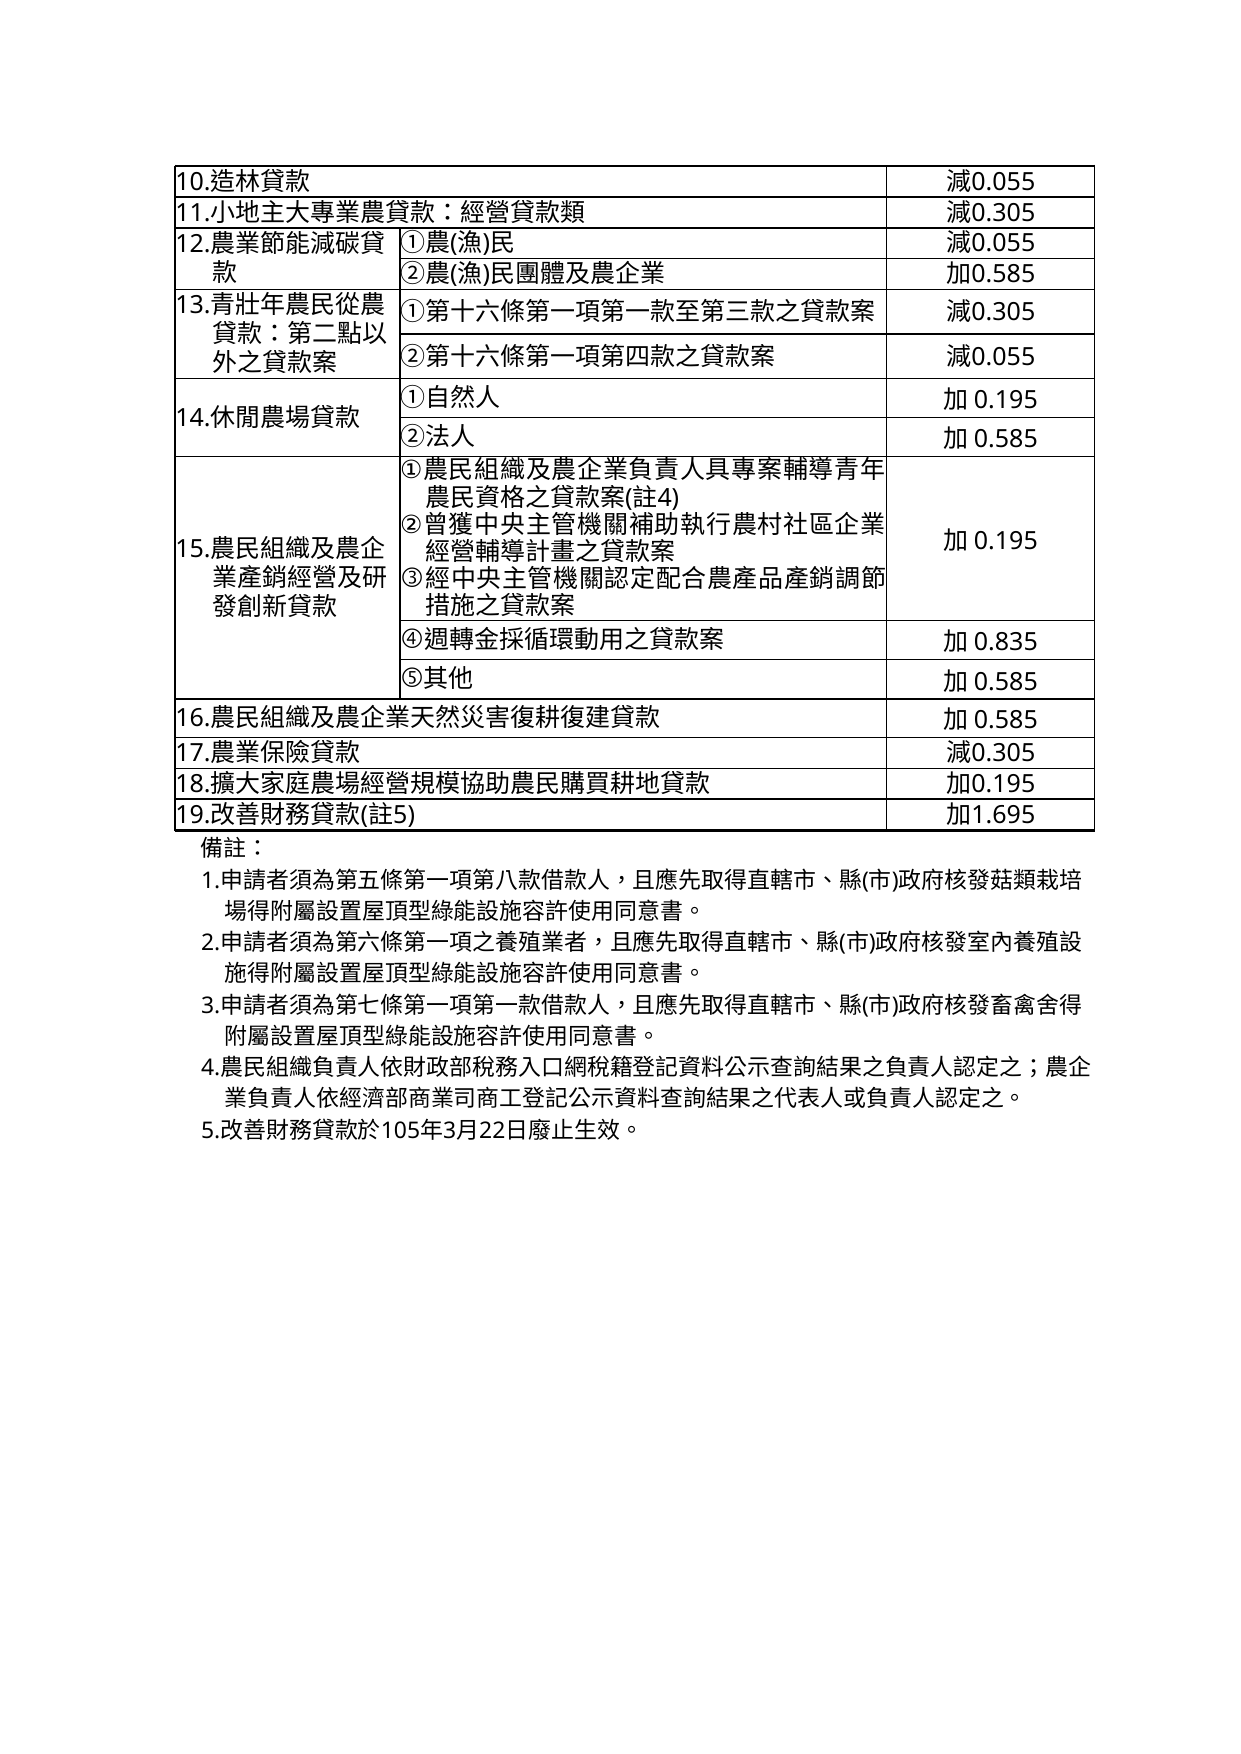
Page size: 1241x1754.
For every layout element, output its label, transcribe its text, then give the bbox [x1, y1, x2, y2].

text 1.申請者須為第五條第一項第八款借款人，且應先取得直轄市、縣(市)政府核發菇類栽培場得附屬設置屋頂型綠能設施容許使用同意書。 [201, 863, 1092, 926]
table_cell 加0.195 [887, 379, 1094, 417]
table_cell 加0.585 [887, 259, 1094, 288]
table_cell 加0.195 [887, 769, 1094, 798]
table_cell 加1.695 [887, 800, 1094, 829]
table_cell ①自然人 [401, 379, 886, 417]
table_cell 減0.055 [887, 229, 1094, 258]
table_cell 加0.835 [887, 621, 1094, 659]
table_cell 加0.585 [887, 418, 1094, 456]
table_cell 14.休閒農場貸款 [176, 379, 399, 456]
table_cell 減0.305 [887, 738, 1094, 768]
text 5.改善財務貸款於105年3月22日廢止生效。 [201, 1113, 1092, 1144]
text 2.申請者須為第六條第一項之養殖業者，且應先取得直轄市、縣(市)政府核發室內養殖設施得附屬設置屋頂型綠能設施容許使用同意書。 [201, 926, 1092, 988]
table_cell 減0.305 [887, 290, 1094, 333]
table_cell 11.小地主大專業農貸款：經營貸款類 [176, 198, 886, 227]
table_cell n其他 [401, 660, 886, 698]
table_cell 減0.055 [887, 335, 1094, 377]
text 備註： [177, 832, 1092, 863]
table_cell 12.農業節能減碳貸款 [176, 229, 399, 288]
table_cell 減0.055 [887, 167, 1094, 196]
table_cell 減0.305 [887, 198, 1094, 227]
table_cell ②農(漁)民團體及農企業 [401, 259, 886, 288]
table_cell 15.農民組織及農企業產銷經營及研發創新貸款 [176, 457, 399, 698]
table_cell ①農(漁)民 [401, 229, 886, 258]
table_cell ①農民組織及農企業負責人具專案輔導青年農民資格之貸款案(註4) ②曾獲中央主管機關補助執行農村社區企業經營輔導計畫之貸款案 經中央主管機關認定配合農產品產銷調節措施之貸款案 [401, 457, 886, 620]
table_cell 加0.195 [887, 457, 1094, 620]
table_cell 17.農業保險貸款 [176, 738, 886, 768]
table_cell 16.農民組織及農企業天然災害復耕復建貸款 [176, 700, 886, 737]
text 3.申請者須為第七條第一項第一款借款人，且應先取得直轄市、縣(市)政府核發畜禽舍得附屬設置屋頂型綠能設施容許使用同意書。 [201, 988, 1092, 1051]
table_cell ②第十六條第一項第四款之貸款案 [401, 335, 886, 377]
table_cell 加0.585 [887, 700, 1094, 737]
table_cell 13.青壯年農民從農貸款：第二點以外之貸款案 [176, 290, 399, 377]
table_cell ②法人 [401, 418, 886, 456]
table_cell m週轉金採循環動用之貸款案 [401, 621, 886, 659]
table_cell 18.擴大家庭農場經營規模協助農民購買耕地貸款 [176, 769, 886, 798]
table_cell 10.造林貸款 [176, 167, 886, 196]
table_cell 19.改善財務貸款(註5) [176, 800, 886, 829]
table_cell 加0.585 [887, 660, 1094, 698]
table_cell ①第十六條第一項第一款至第三款之貸款案 [401, 290, 886, 333]
text 4.農民組織負責人依財政部稅務入口網稅籍登記資料公示查詢結果之負責人認定之；農企業負責人依經濟部商業司商工登記公示資料查詢結果之代表人或負責人認定之。 [201, 1051, 1092, 1113]
